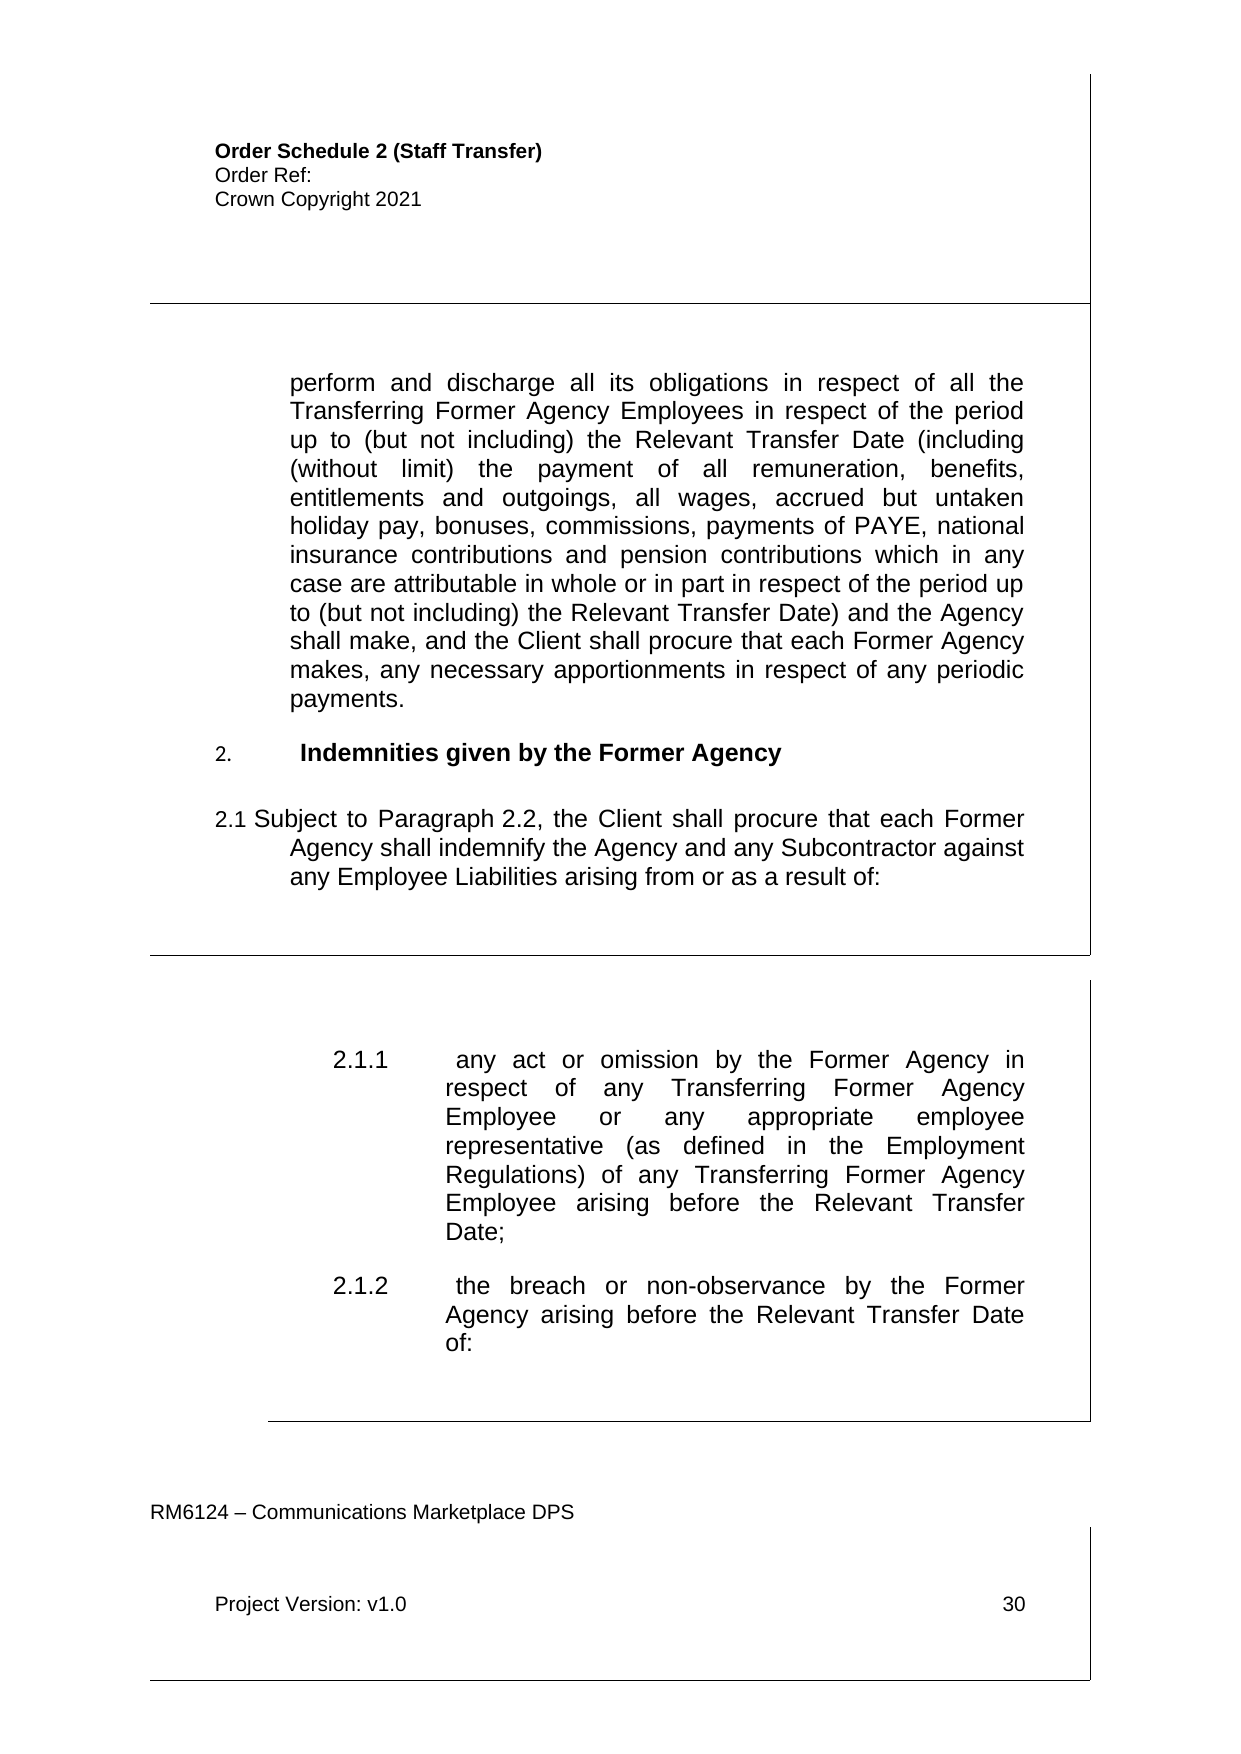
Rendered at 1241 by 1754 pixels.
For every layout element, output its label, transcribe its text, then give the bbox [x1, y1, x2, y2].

list Subject to Paragraph 2.2, the Client shall procure that each Former Agency shall indemnify the Agency and any Subcontractor against any Employee Liabilities arising from or as a result of: [150, 739, 1090, 955]
list any act or omission by the Former Agency in respect of any Transferring Former Agency Employee or any appropriate employee representative (as defined in the Employment Regulations) of any Transferring Former Agency Employee arising before the Relevant Transfer Date; [268, 980, 1090, 1206]
list The Client shall procure that each Former Agency shall comply with all its obligations under the Employment Regulations and shall perform and discharge all its obligations in respect of all the Transferring Former Agency Employees in respect of the period up to (but not including) the Relevant Transfer Date (including (without limit) the payment of all remuneration, benefits, entitlements and outgoings, all wages, accrued but untaken holiday pay, bonuses, commissions, payments of PAYE, national insurance contributions and pension contributions which in any case are attributable in whole or in part in respect of the period up to (but not including) the Relevant Transfer Date) and the Agency shall make, and the Client shall procure that each Former Agency makes, any necessary apportionments in respect of any periodic payments. [150, 303, 1090, 673]
list the breach or non-observance by the Former Agency arising before the Relevant Transfer Date of: [268, 1206, 1090, 1421]
list Indemnities given by the Former Agency [150, 673, 1090, 739]
